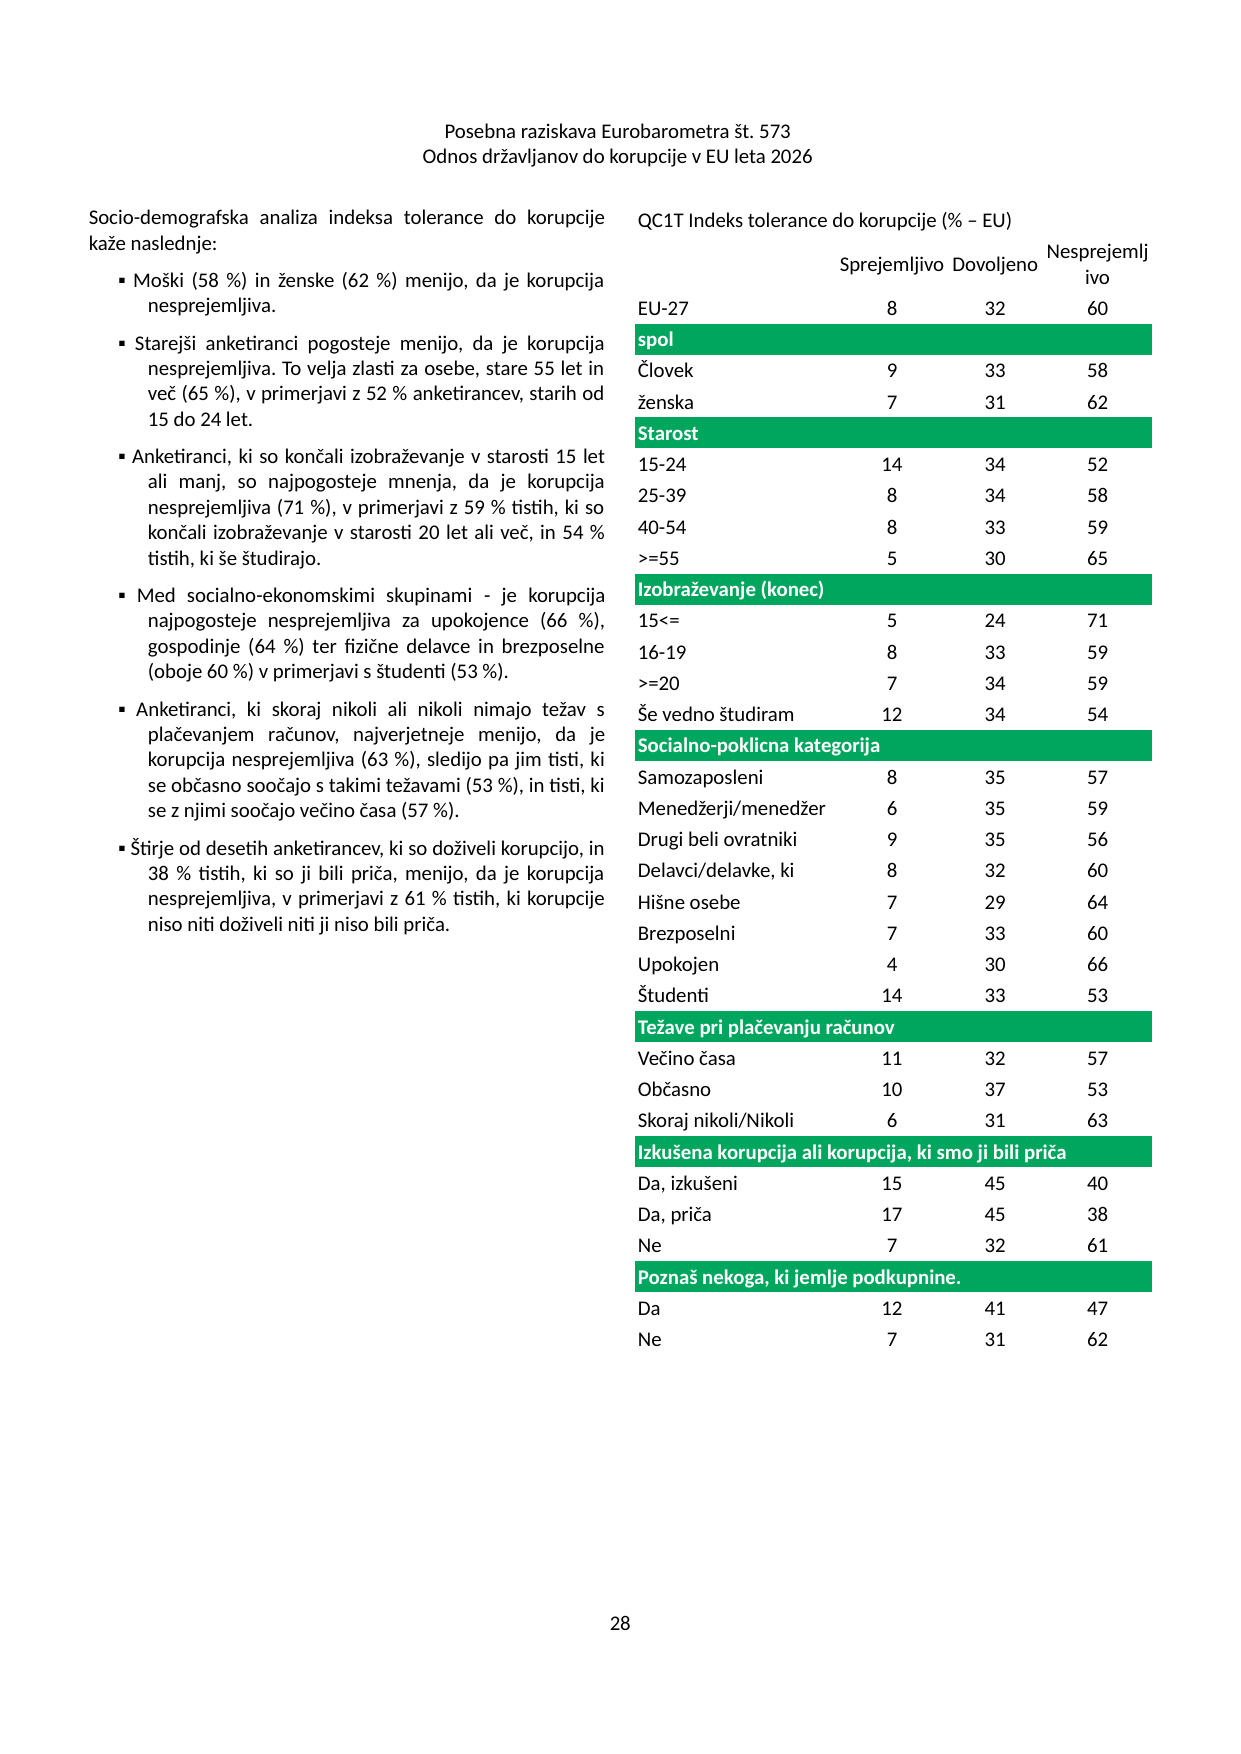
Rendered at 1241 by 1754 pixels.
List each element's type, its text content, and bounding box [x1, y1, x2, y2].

table_cell spol [635, 324, 1152, 355]
table_cell 58 [1043, 480, 1152, 511]
table_cell Ne [635, 1324, 836, 1355]
table_cell 35 [947, 792, 1043, 823]
table_cell 32 [947, 1042, 1043, 1073]
table_cell Drugi beli ovratniki [635, 824, 836, 855]
table_cell 6 [836, 1105, 947, 1136]
table_cell Še vedno študiram [635, 699, 836, 730]
text Socio‑demografska analiza indeksa tolerance do korupcije kaže naslednje: [88, 204, 605, 255]
table_cell Nesprejemljivo [1043, 236, 1152, 292]
table_cell 30 [947, 542, 1043, 573]
table_cell 34 [947, 667, 1043, 698]
table_cell Skoraj nikoli/Nikoli [635, 1105, 836, 1136]
table_cell 40 [1043, 1167, 1152, 1198]
table_cell 32 [947, 292, 1043, 323]
table_cell Da [635, 1292, 836, 1323]
table_cell 52 [1043, 449, 1152, 480]
table_cell 31 [947, 1324, 1043, 1355]
table_cell 66 [1043, 949, 1152, 980]
table_cell 62 [1043, 386, 1152, 417]
text ▪ Moški (58 %) in ženske (62 %) menijo, da je korupcija nesprejemljiva. [118, 267, 605, 318]
text ▪ Starejši anketiranci pogosteje menijo, da je korupcija nesprejemljiva. To velja zlasti za osebe, stare 55 let in več (65 %), v primerjavi z 52 % anketirancev, starih od 15 do 24 let. [118, 330, 605, 431]
table_cell 8 [836, 636, 947, 667]
table_cell 37 [947, 1074, 1043, 1105]
table_cell 35 [947, 824, 1043, 855]
text ▪ Anketiranci, ki so končali izobraževanje v starosti 15 let ali manj, so najpogosteje mnenja, da je korupcija nesprejemljiva (71 %), v primerjavi z 59 % tistih, ki so končali izobraževanje v starosti 20 let ali več, in 54 % tistih, ki še študirajo. [118, 443, 605, 570]
table_cell 7 [836, 1230, 947, 1261]
table_cell Starost [635, 417, 1152, 448]
table_cell 4 [836, 949, 947, 980]
table_cell 60 [1043, 855, 1152, 886]
table_cell Dovoljeno [947, 236, 1043, 292]
text ▪ Anketiranci, ki skoraj nikoli ali nikoli nimajo težav s plačevanjem računov, najverjetneje menijo, da je korupcija nesprejemljiva (63 %), sledijo pa jim tisti, ki se občasno soočajo s takimi težavami (53 %), in tisti, ki se z njimi soočajo večino časa (57 %). [118, 696, 605, 823]
table_cell EU-27 [635, 292, 836, 323]
table_cell 59 [1043, 636, 1152, 667]
table_cell 62 [1043, 1324, 1152, 1355]
table_cell 8 [836, 761, 947, 792]
table_cell 7 [836, 386, 947, 417]
table_cell 54 [1043, 699, 1152, 730]
table_cell Poznaš nekoga, ki jemlje podkupnine. [635, 1261, 1152, 1292]
table_cell Brezposelni [635, 917, 836, 948]
table_cell Delavci/delavke, ki [635, 855, 836, 886]
table_cell 7 [836, 1324, 947, 1355]
table_cell 35 [947, 761, 1043, 792]
table_cell 8 [836, 292, 947, 323]
table_cell 12 [836, 1292, 947, 1323]
table_cell Večino časa [635, 1042, 836, 1073]
table_cell Težave pri plačevanju računov [635, 1011, 1152, 1042]
table_cell 32 [947, 855, 1043, 886]
table_cell 45 [947, 1199, 1043, 1230]
table_cell 53 [1043, 980, 1152, 1011]
table_cell 53 [1043, 1074, 1152, 1105]
table_cell 59 [1043, 511, 1152, 542]
table_cell 8 [836, 511, 947, 542]
table_cell 41 [947, 1292, 1043, 1323]
table_cell 33 [947, 980, 1043, 1011]
table_cell 57 [1043, 761, 1152, 792]
table_cell Da, izkušeni [635, 1167, 836, 1198]
table_cell 59 [1043, 792, 1152, 823]
table_cell 11 [836, 1042, 947, 1073]
table_cell [635, 236, 836, 292]
table_cell Menedžerji/menedžer [635, 792, 836, 823]
table_cell 9 [836, 355, 947, 386]
table_cell 34 [947, 449, 1043, 480]
text ▪ Med socialno-ekonomskimi skupinami ‑ je korupcija najpogosteje nesprejemljiva za upokojence (66 %), gospodinje (64 %) ter fizične delavce in brezposelne (oboje 60 %) v primerjavi s študenti (53 %). [118, 582, 605, 684]
text ▪ Štirje od desetih anketirancev, ki so doživeli korupcijo, in 38 % tistih, ki so ji bili priča, menijo, da je korupcija nesprejemljiva, v primerjavi z 61 % tistih, ki korupcije niso niti doživeli niti ji niso bili priča. [118, 835, 605, 936]
table_cell 61 [1043, 1230, 1152, 1261]
table_cell 32 [947, 1230, 1043, 1261]
table_cell 14 [836, 449, 947, 480]
table_cell 45 [947, 1167, 1043, 1198]
table_cell 38 [1043, 1199, 1152, 1230]
table_cell Hišne osebe [635, 886, 836, 917]
table_cell 63 [1043, 1105, 1152, 1136]
table_cell 58 [1043, 355, 1152, 386]
table_cell 16-19 [635, 636, 836, 667]
table_cell 6 [836, 792, 947, 823]
table_cell 33 [947, 636, 1043, 667]
table_cell 9 [836, 824, 947, 855]
table_cell Človek [635, 355, 836, 386]
table_cell Samozaposleni [635, 761, 836, 792]
table_header QC1T Indeks tolerance do korupcije (% – EU) [635, 204, 1152, 236]
table_cell Izobraževanje (konec) [635, 574, 1152, 605]
table_cell 30 [947, 949, 1043, 980]
table_cell >=55 [635, 542, 836, 573]
table_cell 57 [1043, 1042, 1152, 1073]
table_cell 33 [947, 511, 1043, 542]
table_cell ženska [635, 386, 836, 417]
table_cell Sprejemljivo [836, 236, 947, 292]
table_cell 8 [836, 480, 947, 511]
table_cell 7 [836, 667, 947, 698]
table_cell Socialno-poklicna kategorija [635, 730, 1152, 761]
table_cell 7 [836, 886, 947, 917]
table_cell >=20 [635, 667, 836, 698]
table_cell 17 [836, 1199, 947, 1230]
table_cell Upokojen [635, 949, 836, 980]
table_cell 64 [1043, 886, 1152, 917]
table_cell 59 [1043, 667, 1152, 698]
table_cell 10 [836, 1074, 947, 1105]
table_cell 8 [836, 855, 947, 886]
table_cell 5 [836, 542, 947, 573]
table_cell 15 [836, 1167, 947, 1198]
table_cell Študenti [635, 980, 836, 1011]
table_cell 71 [1043, 605, 1152, 636]
table_cell 56 [1043, 824, 1152, 855]
table_cell Da, priča [635, 1199, 836, 1230]
table_cell 60 [1043, 292, 1152, 323]
table_cell Ne [635, 1230, 836, 1261]
table_cell Občasno [635, 1074, 836, 1105]
table_cell 31 [947, 386, 1043, 417]
table_cell 47 [1043, 1292, 1152, 1323]
table_cell 14 [836, 980, 947, 1011]
table_cell 40-54 [635, 511, 836, 542]
table_cell 33 [947, 355, 1043, 386]
table_cell 15<= [635, 605, 836, 636]
table_cell 15-24 [635, 449, 836, 480]
table_cell 65 [1043, 542, 1152, 573]
table_cell 31 [947, 1105, 1043, 1136]
table_cell 60 [1043, 917, 1152, 948]
table_cell 33 [947, 917, 1043, 948]
table_cell 7 [836, 917, 947, 948]
table_cell 29 [947, 886, 1043, 917]
table_cell 24 [947, 605, 1043, 636]
table_cell 25-39 [635, 480, 836, 511]
table_cell 5 [836, 605, 947, 636]
table_cell 34 [947, 480, 1043, 511]
table_cell 12 [836, 699, 947, 730]
table_cell Izkušena korupcija ali korupcija, ki smo ji bili priča [635, 1136, 1152, 1167]
table_cell 34 [947, 699, 1043, 730]
